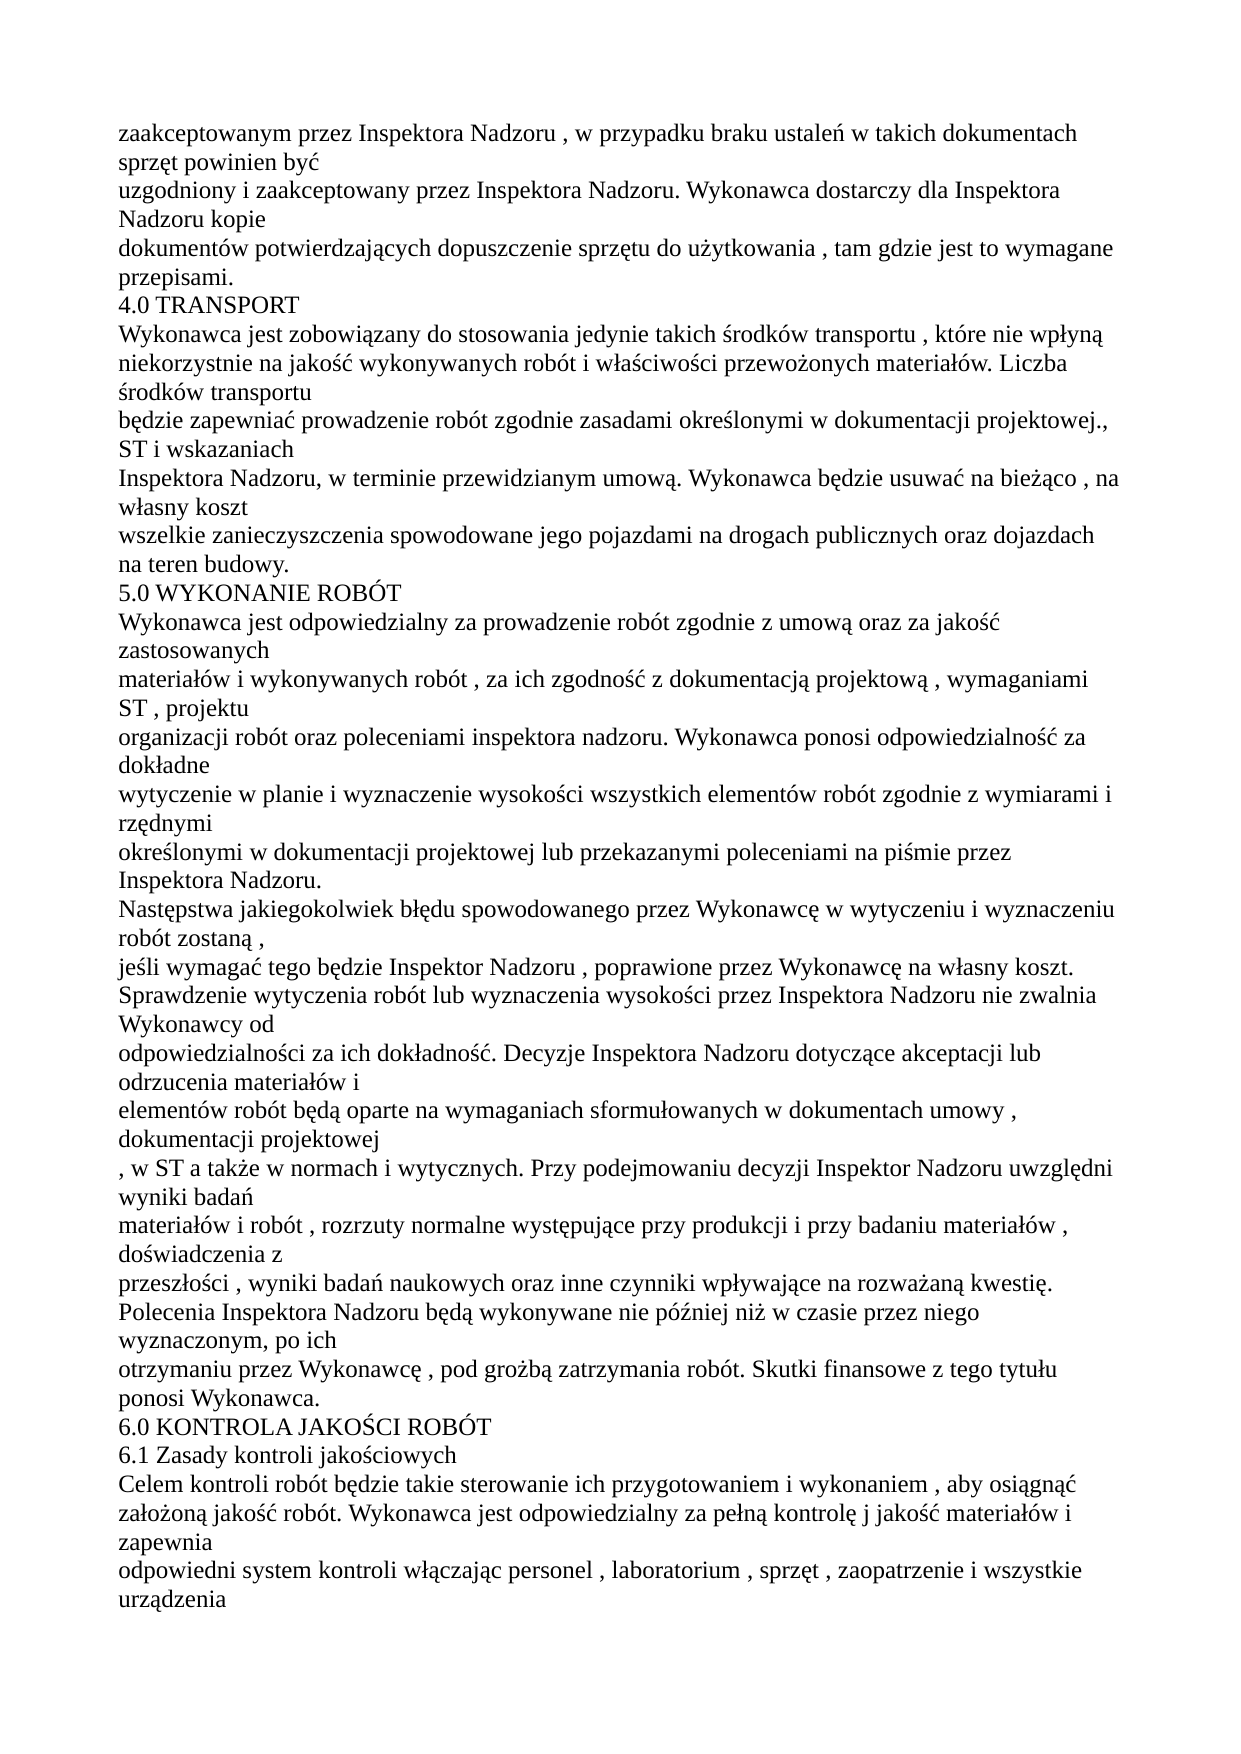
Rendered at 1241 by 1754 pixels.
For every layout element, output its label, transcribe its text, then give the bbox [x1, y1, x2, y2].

text zaakceptowanym przez Inspektora Nadzoru , w przypadku braku ustaleń w takich dokumentach sprzęt powinien być uzgodniony i zaakceptowany przez Inspektora Nadzoru. Wykonawca dostarczy dla Inspektora Nadzoru kopie dokumentów potwierdzających dopuszczenie sprzętu do użytkowania , tam gdzie jest to wymagane przepisami. 4.0 TRANSPORT Wykonawca jest zobowiązany do stosowania jedynie takich środków transportu , które nie wpłyną niekorzystnie na jakość wykonywanych robót i właściwości przewożonych materiałów. Liczba środków transportu będzie zapewniać prowadzenie robót zgodnie zasadami określonymi w dokumentacji projektowej., ST i wskazaniach Inspektora Nadzoru, w terminie przewidzianym umową. Wykonawca będzie usuwać na bieżąco , na własny koszt wszelkie zanieczyszczenia spowodowane jego pojazdami na drogach publicznych oraz dojazdach na teren budowy. 5.0 WYKONANIE ROBÓT Wykonawca jest odpowiedzialny za prowadzenie robót zgodnie z umową oraz za jakość zastosowanych materiałów i wykonywanych robót , za ich zgodność z dokumentacją projektową , wymaganiami ST , projektu organizacji robót oraz poleceniami inspektora nadzoru. Wykonawca ponosi odpowiedzialność za dokładne wytyczenie w planie i wyznaczenie wysokości wszystkich elementów robót zgodnie z wymiarami i rzędnymi określonymi w dokumentacji projektowej lub przekazanymi poleceniami na piśmie przez Inspektora Nadzoru. Następstwa jakiegokolwiek błędu spowodowanego przez Wykonawcę w wytyczeniu i wyznaczeniu robót zostaną , jeśli wymagać tego będzie Inspektor Nadzoru , poprawione przez Wykonawcę na własny koszt. Sprawdzenie wytyczenia robót lub wyznaczenia wysokości przez Inspektora Nadzoru nie zwalnia Wykonawcy od odpowiedzialności za ich dokładność. Decyzje Inspektora Nadzoru dotyczące akceptacji lub odrzucenia materiałów i elementów robót będą oparte na wymaganiach sformułowanych w dokumentach umowy , dokumentacji projektowej , w ST a także w normach i wytycznych. Przy podejmowaniu decyzji Inspektor Nadzoru uwzględni wyniki badań materiałów i robót , rozrzuty normalne występujące przy produkcji i przy badaniu materiałów , doświadczenia z przeszłości , wyniki badań naukowych oraz inne czynniki wpływające na rozważaną kwestię. Polecenia Inspektora Nadzoru będą wykonywane nie później niż w czasie przez niego wyznaczonym, po ich otrzymaniu przez Wykonawcę , pod grożbą zatrzymania robót. Skutki finansowe z tego tytułu ponosi Wykonawca. 6.0 KONTROLA JAKOŚCI ROBÓT 6.1 Zasady kontroli jakościowych Celem kontroli robót będzie takie sterowanie ich przygotowaniem i wykonaniem , aby osiągnąć założoną jakość robót. Wykonawca jest odpowiedzialny za pełną kontrolę j jakość materiałów i zapewnia odpowiedni system kontroli włączając personel , laboratorium , sprzęt , zaopatrzenie i wszystkie urządzenia [118, 118, 1122, 1613]
